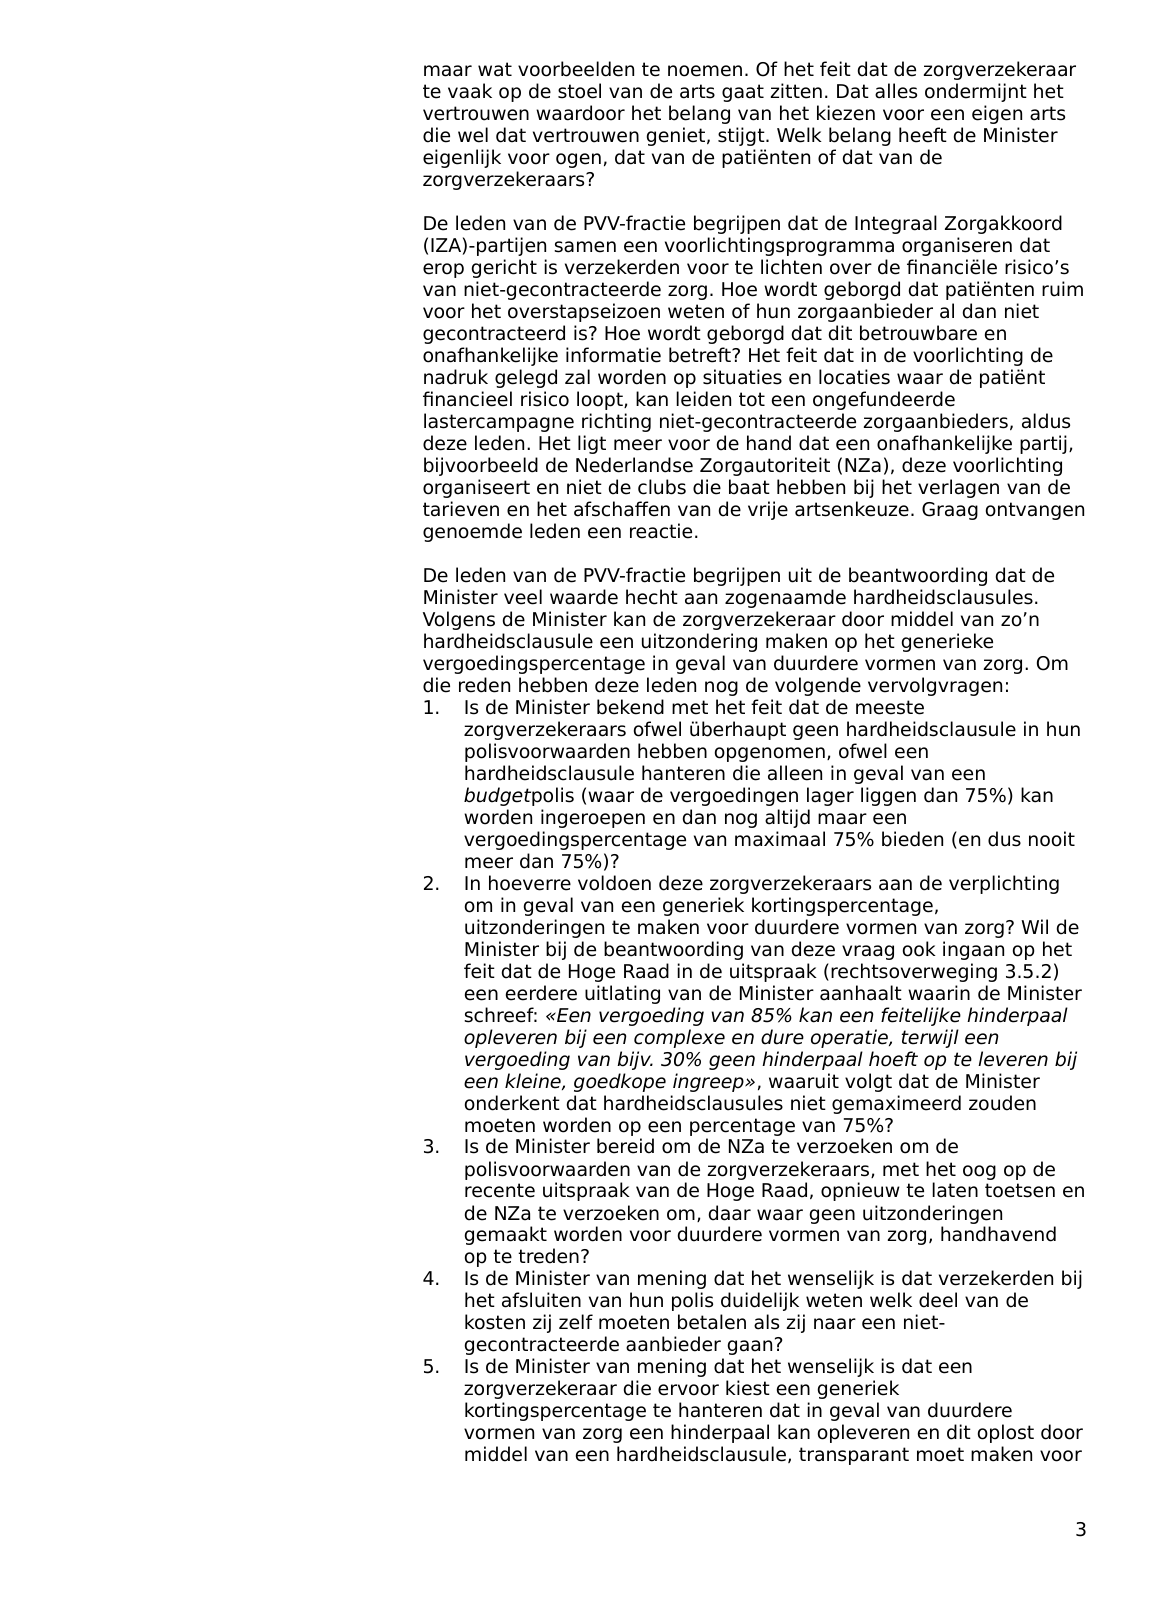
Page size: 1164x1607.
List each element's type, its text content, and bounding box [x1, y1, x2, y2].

text 1. Is de Minister bekend met het feit dat de meeste zorgverzekeraars ofwel überhaupt geen hardheidsclausule in hun polisvoorwaarden hebben opgenomen, ofwel een hardheidsclausule hanteren die alleen in geval van een budgetpolis (waar de vergoedingen lager liggen dan 75%) kan worden ingeroepen en dan nog altijd maar een vergoedingspercentage van maximaal 75% bieden (en dus nooit meer dan 75%)? [422, 697, 1087, 873]
text 5. Is de Minister van mening dat het wenselijk is dat een zorgverzekeraar die ervoor kiest een generiek kortingspercentage te hanteren dat in geval van duurdere vormen van zorg een hinderpaal kan opleveren en dit oplost door middel van een hardheidsclausule, transparant moet maken voor [422, 1356, 1087, 1466]
text 4. Is de Minister van mening dat het wenselijk is dat verzekerden bij het afsluiten van hun polis duidelijk weten welk deel van de kosten zij zelf moeten betalen als zij naar een niet-gecontracteerde aanbieder gaan? [422, 1268, 1087, 1356]
text maar wat voorbeelden te noemen. Of het feit dat de zorgverzekeraar te vaak op de stoel van de arts gaat zitten. Dat alles ondermijnt het vertrouwen waardoor het belang van het kiezen voor een eigen arts die wel dat vertrouwen geniet, stijgt. Welk belang heeft de Minister eigenlijk voor ogen, dat van de patiënten of dat van de zorgverzekeraars? [422, 59, 1087, 191]
text 2. In hoeverre voldoen deze zorgverzekeraars aan de verplichting om in geval van een generiek kortingspercentage, uitzonderingen te maken voor duurdere vormen van zorg? Wil de Minister bij de beantwoording van deze vraag ook ingaan op het feit dat de Hoge Raad in de uitspraak (rechtsoverweging 3.5.2) een eerdere uitlating van de Minister aanhaalt waarin de Minister schreef: «Een vergoeding van 85% kan een feitelijke hinderpaal opleveren bij een complexe en dure operatie, terwijl een vergoeding van bijv. 30% geen hinderpaal hoeft op te leveren bij een kleine, goedkope ingreep», waaruit volgt dat de Minister onderkent dat hardheidsclausules niet gemaximeerd zouden moeten worden op een percentage van 75%? [422, 873, 1087, 1136]
text De leden van de PVV-fractie begrijpen dat de Integraal Zorgakkoord (IZA)-partijen samen een voorlichtingsprogramma organiseren dat erop gericht is verzekerden voor te lichten over de financiële risico’s van niet-gecontracteerde zorg. Hoe wordt geborgd dat patiënten ruim voor het overstapseizoen weten of hun zorgaanbieder al dan niet gecontracteerd is? Hoe wordt geborgd dat dit betrouwbare en onafhankelijke informatie betreft? Het feit dat in de voorlichting de nadruk gelegd zal worden op situaties en locaties waar de patiënt financieel risico loopt, kan leiden tot een ongefundeerde lastercampagne richting niet-gecontracteerde zorgaanbieders, aldus deze leden. Het ligt meer voor de hand dat een onafhankelijke partij, bijvoorbeeld de Nederlandse Zorgautoriteit (NZa), deze voorlichting organiseert en niet de clubs die baat hebben bij het verlagen van de tarieven en het afschaffen van de vrije artsenkeuze. Graag ontvangen genoemde leden een reactie. [422, 213, 1087, 543]
text De leden van de PVV-fractie begrijpen uit de beantwoording dat de Minister veel waarde hecht aan zogenaamde hardheidsclausules. Volgens de Minister kan de zorgverzekeraar door middel van zo’n hardheidsclausule een uitzondering maken op het generieke vergoedingspercentage in geval van duurdere vormen van zorg. Om die reden hebben deze leden nog de volgende vervolgvragen: [422, 565, 1087, 697]
text 3. Is de Minister bereid om de NZa te verzoeken om de polisvoorwaarden van de zorgverzekeraars, met het oog op de recente uitspraak van de Hoge Raad, opnieuw te laten toetsen en de NZa te verzoeken om, daar waar geen uitzonderingen gemaakt worden voor duurdere vormen van zorg, handhavend op te treden? [422, 1136, 1087, 1268]
